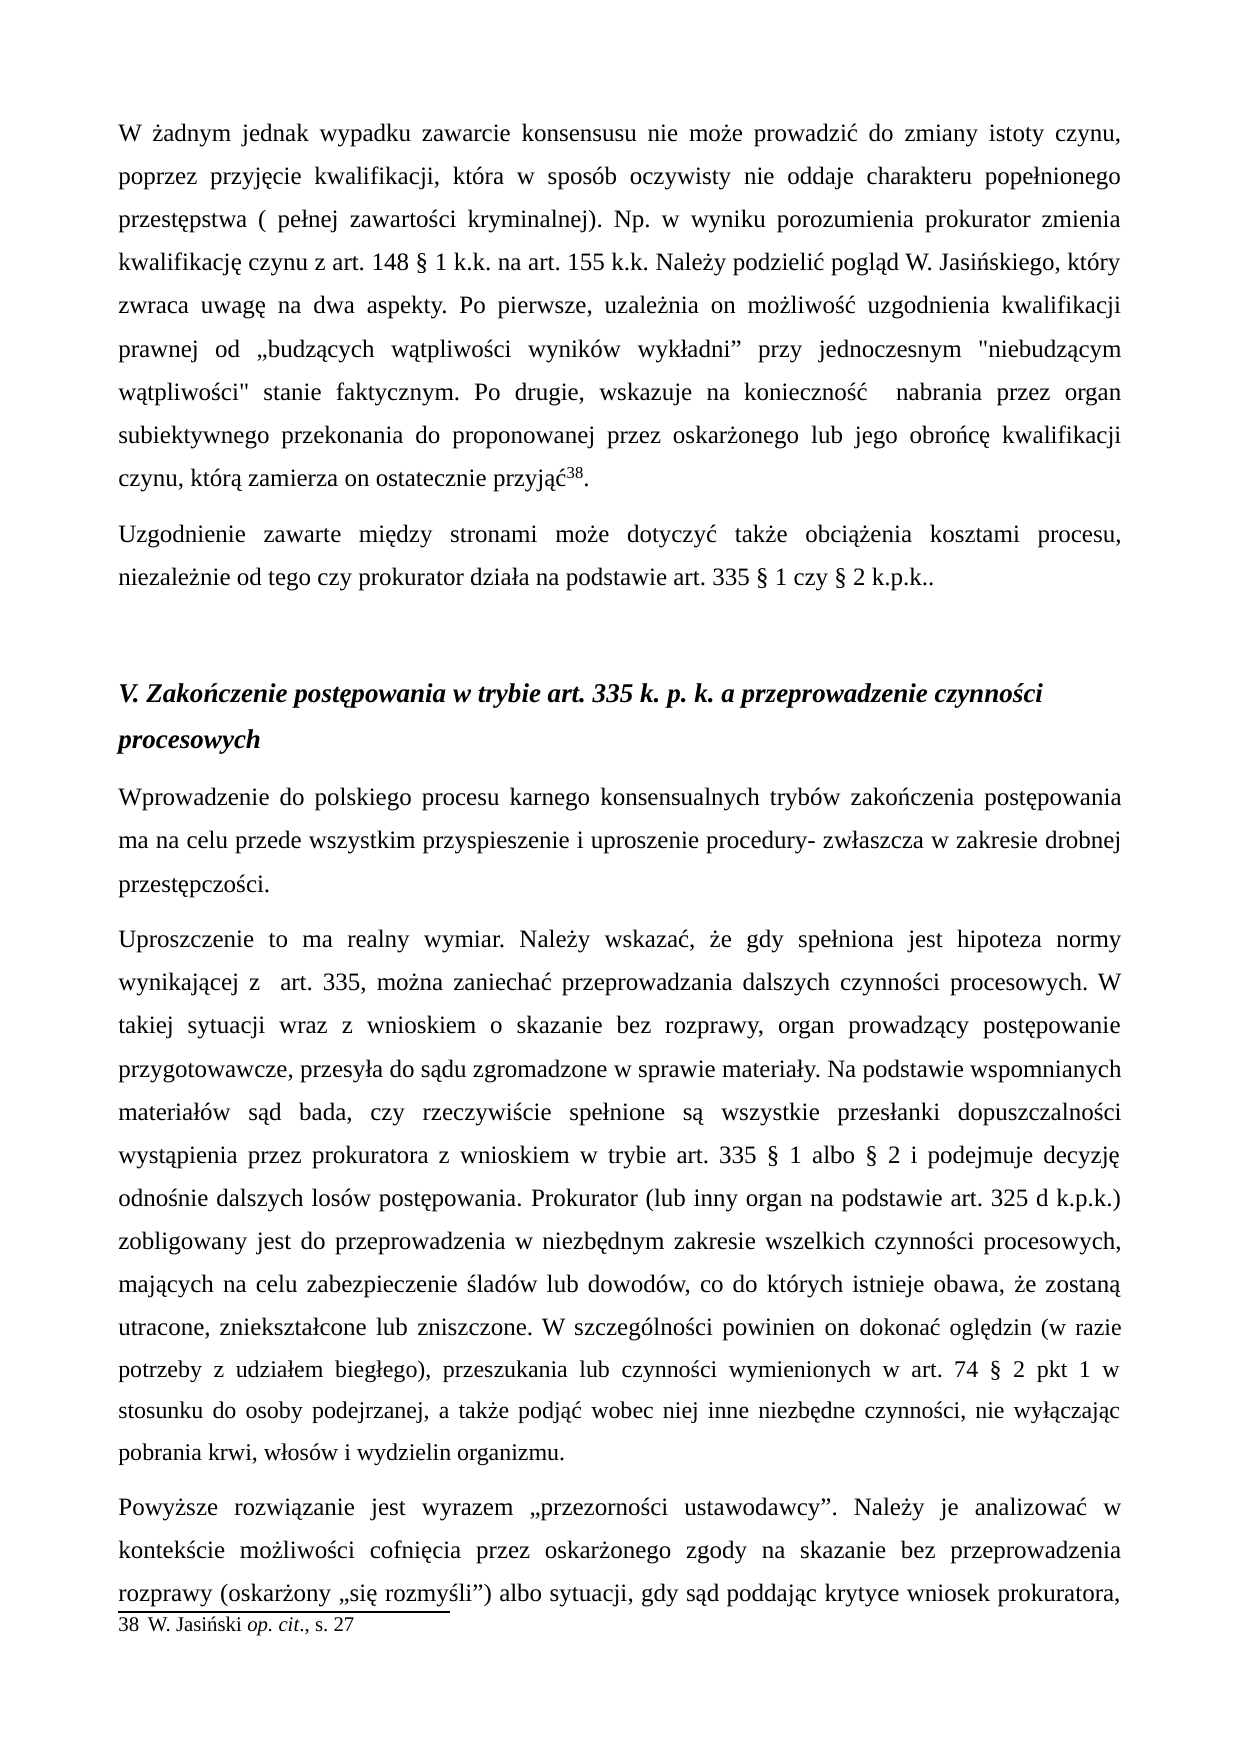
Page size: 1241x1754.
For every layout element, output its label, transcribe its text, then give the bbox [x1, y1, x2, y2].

text V. Zakończenie postępowania w trybie art. 335 k. p. k. a przeprowadzenie czynności procesowych [118, 677, 1122, 754]
text W żadnym jednak wypadku zawarcie konsensusu nie może prowadzić do zmiany istoty czynu, poprzez przyjęcie kwalifikacji, która w sposób oczywisty nie oddaje charakteru popełnionego przestępstwa ( pełnej zawartości kryminalnej). Np. w wyniku porozumienia prokurator zmienia kwalifikację czynu z art. 148 § 1 k.k. na art. 155 k.k. Należy podzielić pogląd W. Jasińskiego, który zwraca uwagę na dwa aspekty. Po pierwsze, uzależnia on możliwość uzgodnienia kwalifikacji prawnej od „budzących wątpliwości wyników wykładni” przy jednoczesnym "niebudzącym wątpliwości" stanie faktycznym. Po drugie, wskazuje na konieczność nabrania przez organ subiektywnego przekonania do proponowanej przez oskarżonego lub jego obrońcę kwalifikacji czynu, którą zamierza on ostatecznie przyjąć. [118, 118, 1122, 492]
text Uproszczenie to ma realny wymiar. Należy wskazać, że gdy spełniona jest hipoteza normy wynikającej z art. 335, można zaniechać przeprowadzania dalszych czynności procesowych. W takiej sytuacji wraz z wnioskiem o skazanie bez rozprawy, organ prowadzący postępowanie przygotowawcze, przesyła do sądu zgromadzone w sprawie materiały. Na podstawie wspomnianych materiałów sąd bada, czy rzeczywiście spełnione są wszystkie przesłanki dopuszczalności wystąpienia przez prokuratora z wnioskiem w trybie art. 335 § 1 albo § 2 i podejmuje decyzję odnośnie dalszych losów postępowania. Prokurator (lub inny organ na podstawie art. 325 d k.p.k.) zobligowany jest do przeprowadzenia w niezbędnym zakresie wszelkich czynności procesowych, mających na celu zabezpieczenie śladów lub dowodów, co do których istnieje obawa, że zostaną utracone, zniekształcone lub zniszczone. W szczególności powinien on dokonać oględzin (w razie potrzeby z udziałem biegłego), przeszukania lub czynności wymienionych w art. 74 § 2 pkt 1 w stosunku do osoby podejrzanej, a także podjąć wobec niej inne niezbędne czynności, nie wyłączając pobrania krwi, włosów i wydzielin organizmu. [118, 924, 1122, 1465]
text W. Jasiński op. cit., s. 27 [118, 1612, 1122, 1636]
text Powyższe rozwiązanie jest wyrazem „przezorności ustawodawcy”. Należy je analizować w kontekście możliwości cofnięcia przez oskarżonego zgody na skazanie bez przeprowadzenia rozprawy (oskarżony „się rozmyśli”) albo sytuacji, gdy sąd poddając krytyce wniosek prokuratora, [118, 1492, 1122, 1607]
text Wprowadzenie do polskiego procesu karnego konsensualnych trybów zakończenia postępowania ma na celu przede wszystkim przyspieszenie i uproszenie procedury- zwłaszcza w zakresie drobnej przestępczości. [118, 782, 1122, 897]
text Uzgodnienie zawarte między stronami może dotyczyć także obciążenia kosztami procesu, niezależnie od tego czy prokurator działa na podstawie art. 335 § 1 czy § 2 k.p.k.. [118, 519, 1122, 591]
